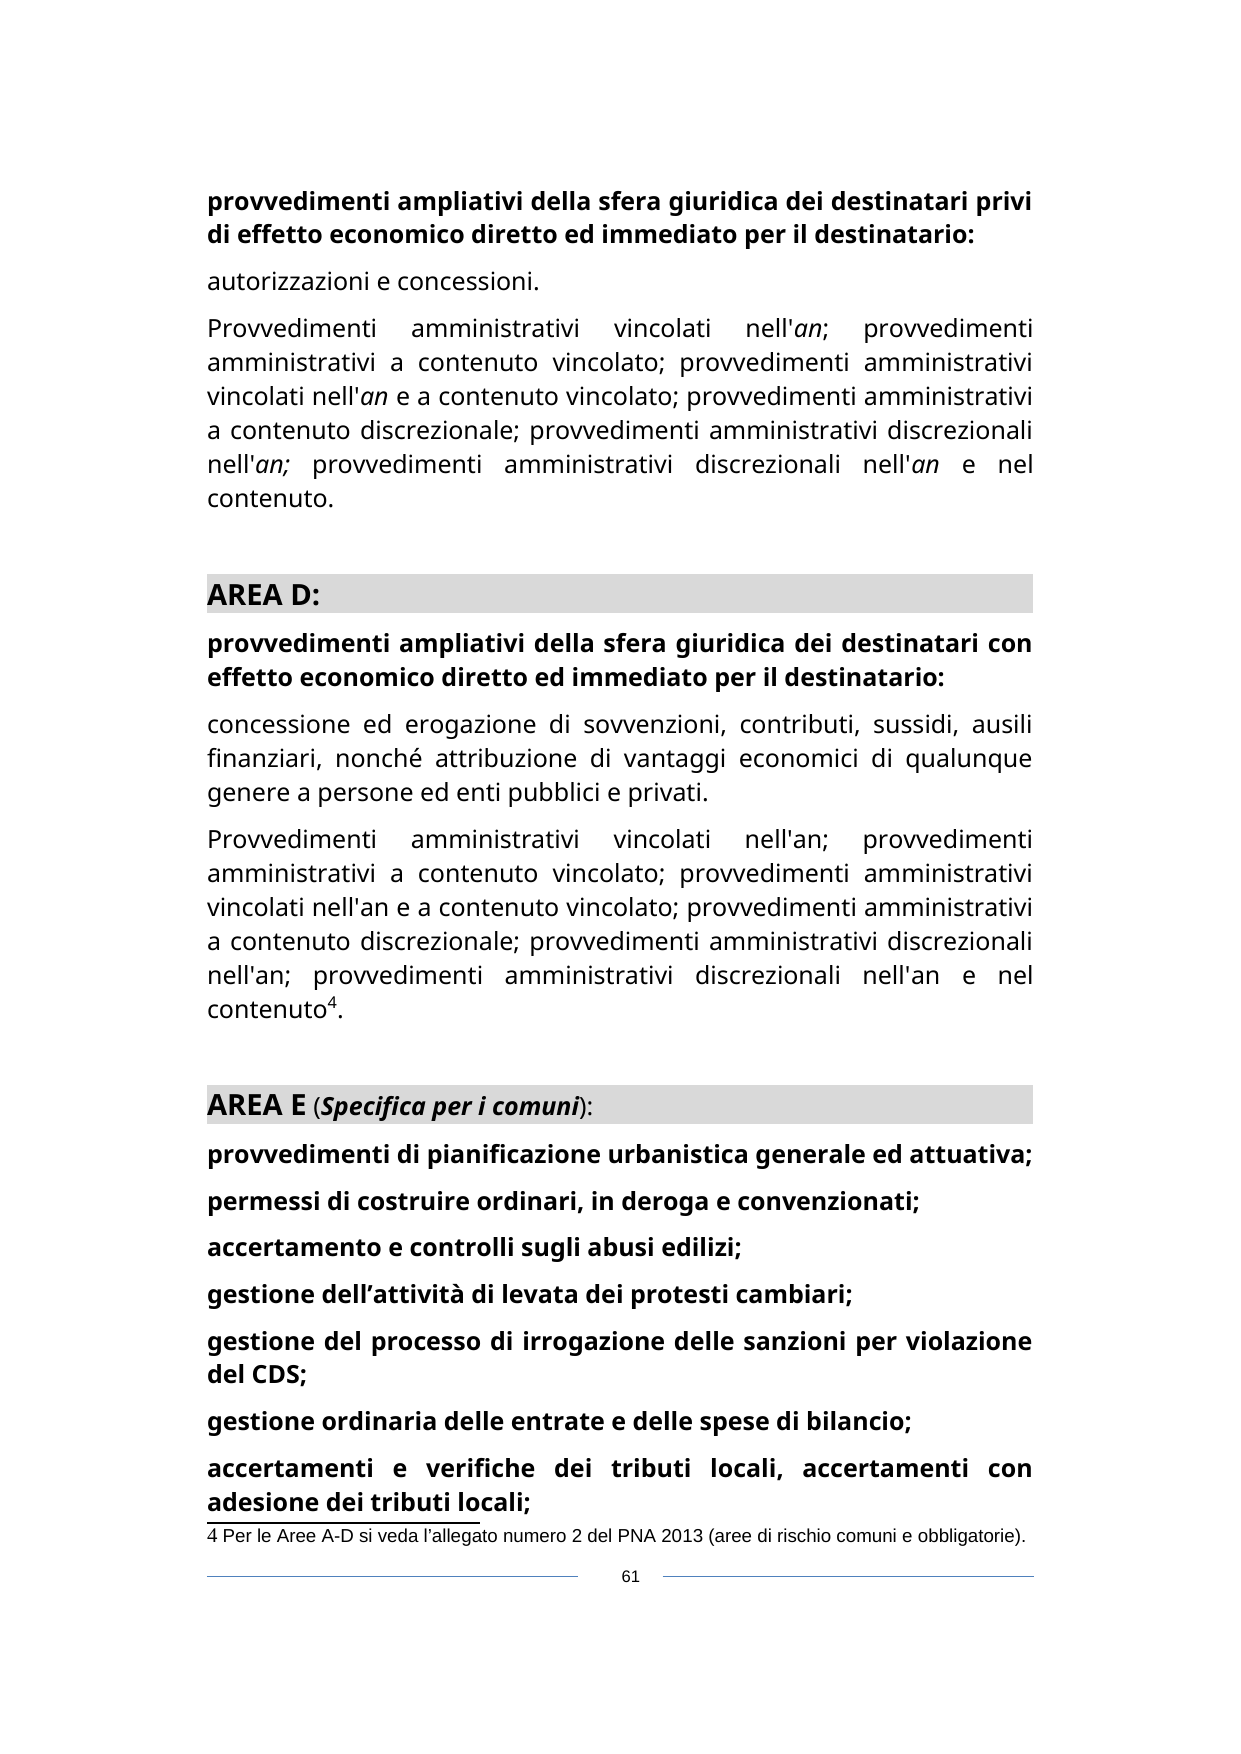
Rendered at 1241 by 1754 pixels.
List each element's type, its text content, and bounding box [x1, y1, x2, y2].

text provvedimenti di pianificazione urbanistica generale ed attuativa; [207, 1137, 1033, 1171]
text provvedimenti ampliativi della sfera giuridica dei destinatari privi di effetto economico diretto ed immediato per il destinatario: [207, 183, 1033, 251]
text accertamento e controlli sugli abusi edilizi; [207, 1230, 1033, 1264]
text Per le Aree A-D si veda l’allegato numero 2 del PNA 2013 (aree di rischio comuni e obbligatorie). [207, 1523, 1033, 1547]
text concessione ed erogazione di sovvenzioni, contributi, sussidi, ausili finanziari, nonché attribuzione di vantaggi economici di qualunque genere a persone ed enti pubblici e privati. [207, 707, 1033, 809]
text accertamenti e verifiche dei tributi locali, accertamenti con adesione dei tributi locali; [207, 1450, 1033, 1518]
text Provvedimenti amministrativi vincolati nell'an; provvedimenti amministrativi a contenuto vincolato; provvedimenti amministrativi vincolati nell'an e a contenuto vincolato; provvedimenti amministrativi a contenuto discrezionale; provvedimenti amministrativi discrezionali nell'an; provvedimenti amministrativi discrezionali nell'an e nel contenuto. [207, 821, 1033, 1026]
text permessi di costruire ordinari, in deroga e convenzionati; [207, 1183, 1033, 1217]
text autorizzazioni e concessioni. [207, 264, 1033, 298]
text Provvedimenti amministrativi vincolati nell'an; provvedimenti amministrativi a contenuto vincolato; provvedimenti amministrativi vincolati nell'an e a contenuto vincolato; provvedimenti amministrativi a contenuto discrezionale; provvedimenti amministrativi discrezionali nell'an; provvedimenti amministrativi discrezionali nell'an e nel contenuto. [207, 310, 1033, 515]
text gestione dell’attività di levata dei protesti cambiari; [207, 1277, 1033, 1311]
text gestione ordinaria delle entrate e delle spese di bilancio; [207, 1404, 1033, 1438]
text AREA D: [207, 574, 1033, 613]
text gestione del processo di irrogazione delle sanzioni per violazione del CDS; [207, 1323, 1033, 1391]
text provvedimenti ampliativi della sfera giuridica dei destinatari con effetto economico diretto ed immediato per il destinatario: [207, 626, 1033, 694]
text AREA E (Specifica per i comuni): [207, 1085, 1033, 1124]
